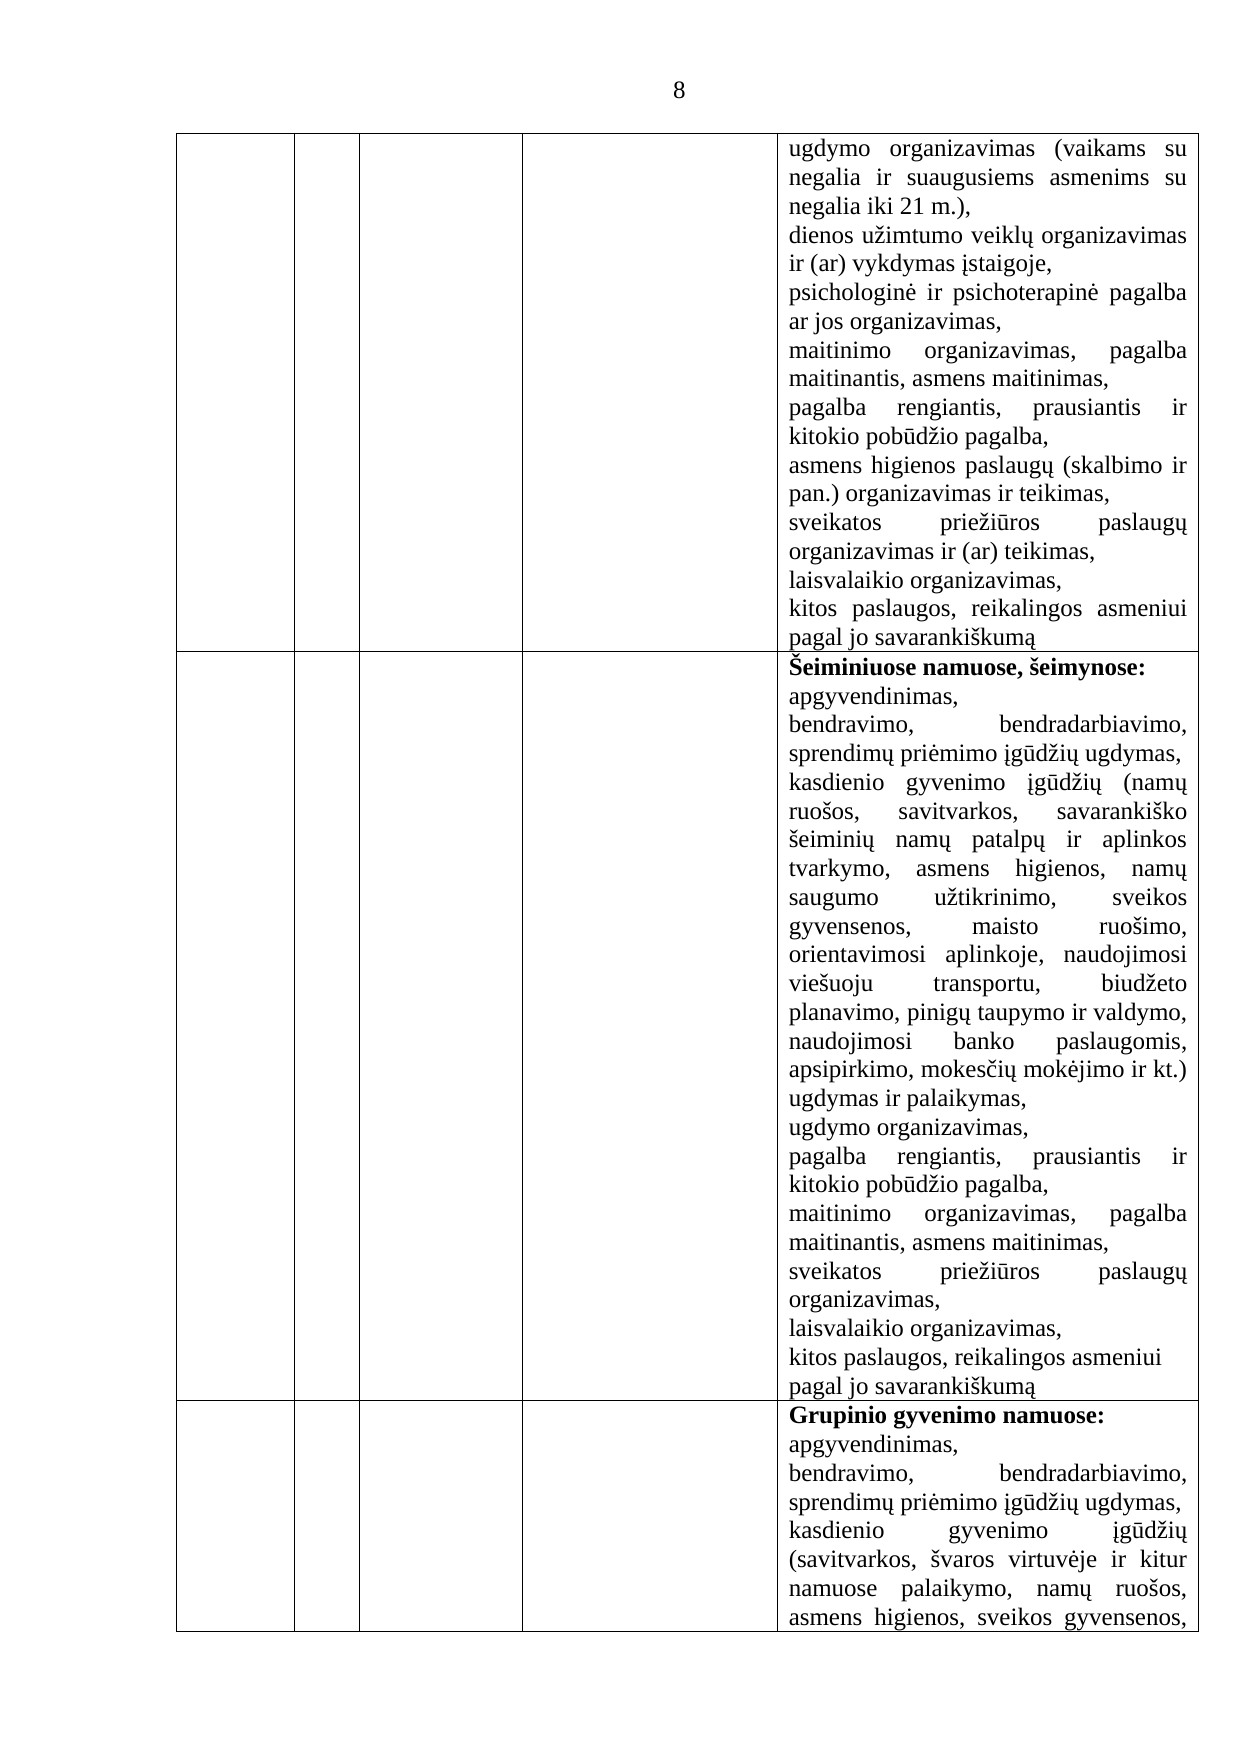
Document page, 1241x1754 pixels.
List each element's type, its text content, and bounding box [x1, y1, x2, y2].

table_cell [177, 1401, 294, 1631]
table_cell [295, 652, 359, 1399]
table_header [295, 134, 359, 651]
table_cell [523, 1401, 777, 1631]
table_cell Grupinio gyvenimo namuose: apgyvendinimas, bendravimo, bendradarbiavimo, sprendimų priėmimo įgūdžių ugdymas, kasdienio gyvenimo įgūdžių (savitvarkos, švaros virtuvėje ir kitur namuose palaikymo, namų ruošos, asmens higienos, sveikos gyvensenos, [778, 1401, 1198, 1631]
table_cell Šeiminiuose namuose, šeimynose: apgyvendinimas, bendravimo, bendradarbiavimo, sprendimų priėmimo įgūdžių ugdymas, kasdienio gyvenimo įgūdžių (namų ruošos, savitvarkos, savarankiško šeiminių namų patalpų ir aplinkos tvarkymo, asmens higienos, namų saugumo užtikrinimo, sveikos gyvensenos, maisto ruošimo, orientavimosi aplinkoje, naudojimosi viešuoju transportu, biudžeto planavimo, pinigų taupymo ir valdymo, naudojimosi banko paslaugomis, apsipirkimo, mokesčių mokėjimo ir kt.) ugdymas ir palaikymas, ugdymo organizavimas, pagalba rengiantis, prausiantis ir kitokio pobūdžio pagalba, maitinimo organizavimas, pagalba maitinantis, asmens maitinimas, sveikatos priežiūros paslaugų organizavimas, laisvalaikio organizavimas, kitos paslaugos, reikalingos asmeniui pagal jo savarankiškumą [778, 652, 1198, 1399]
table_cell [523, 652, 777, 1399]
table_cell [177, 652, 294, 1399]
table_header ugdymo organizavimas (vaikams su negalia ir suaugusiems asmenims su negalia iki 21 m.), dienos užimtumo veiklų organizavimas ir (ar) vykdymas įstaigoje, psichologinė ir psichoterapinė pagalba ar jos organizavimas, maitinimo organizavimas, pagalba maitinantis, asmens maitinimas, pagalba rengiantis, prausiantis ir kitokio pobūdžio pagalba, asmens higienos paslaugų (skalbimo ir pan.) organizavimas ir teikimas, sveikatos priežiūros paslaugų organizavimas ir (ar) teikimas, laisvalaikio organizavimas, kitos paslaugos, reikalingos asmeniui pagal jo savarankiškumą [778, 134, 1198, 651]
table_header [523, 134, 777, 651]
table_cell [360, 652, 522, 1399]
table_header [360, 134, 522, 651]
table_cell [360, 1401, 522, 1631]
table_header [177, 134, 294, 651]
table_cell [295, 1401, 359, 1631]
